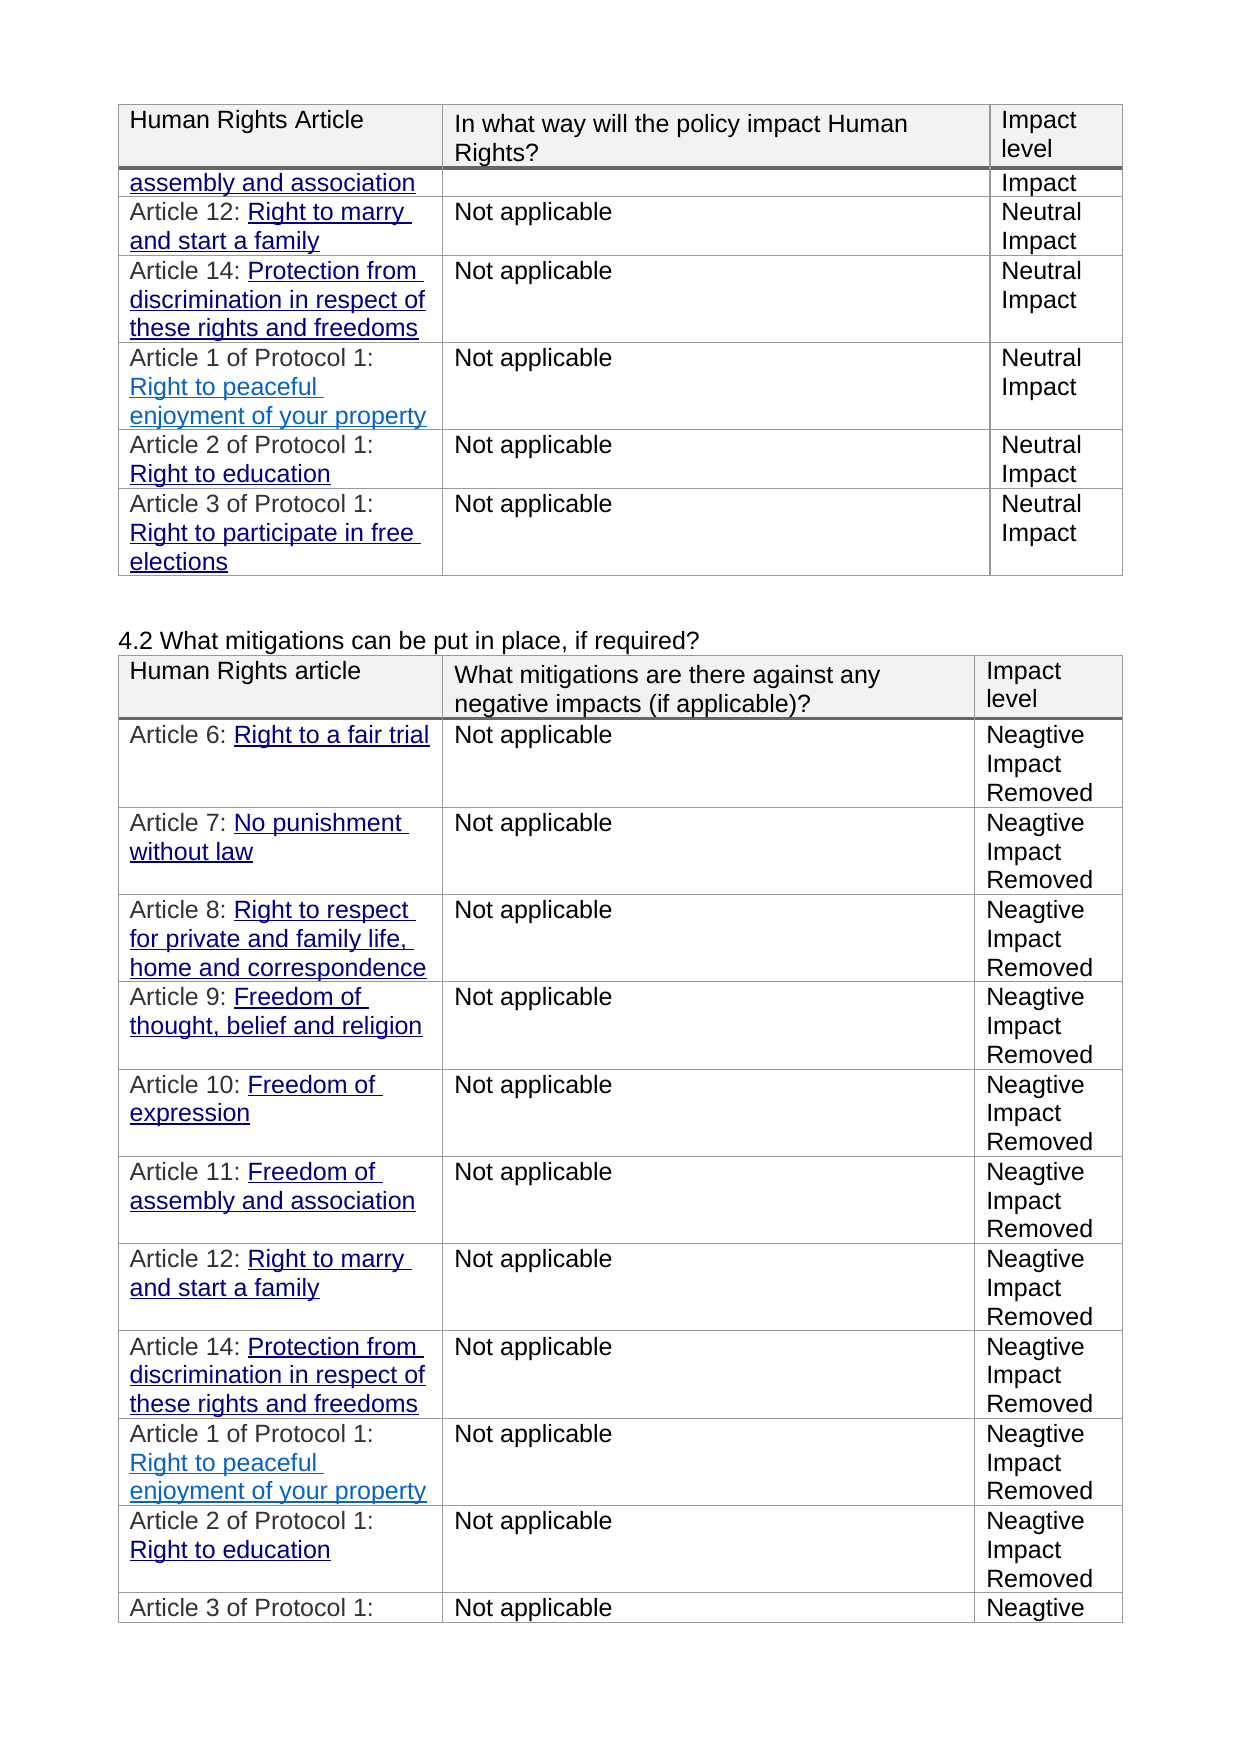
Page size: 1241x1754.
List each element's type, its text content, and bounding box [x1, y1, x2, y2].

table_cell Article 8: Right to respect for private and family life, home and correspondence [119, 895, 442, 981]
table_cell Article 1 of Protocol 1: Right to peaceful enjoyment of your property [119, 1419, 442, 1505]
table_cell Neutral Impact [991, 343, 1122, 429]
table_cell Article 10: Freedom of expression [119, 1070, 442, 1156]
table_cell Article 2 of Protocol 1: Right to education [119, 1506, 442, 1592]
table_cell Article 3 of Protocol 1: Right to participate in free elections [119, 489, 442, 575]
table_cell Not applicable [443, 256, 989, 342]
table_cell Article 3 of Protocol 1: [119, 1593, 442, 1622]
table_cell Not applicable [443, 197, 989, 255]
table_cell Not applicable [443, 808, 974, 894]
table_cell Not applicable [443, 895, 974, 981]
subtitle 4.2 What mitigations can be put in place, if required? [118, 626, 1122, 654]
table_cell assembly and association [119, 170, 442, 196]
table_cell Not applicable [443, 1244, 974, 1330]
table_cell Not applicable [443, 1070, 974, 1156]
table_header What mitigations are there against any negative impacts (if applicable)? [443, 656, 974, 717]
table_cell Article 2 of Protocol 1: Right to education [119, 430, 442, 488]
table_cell Article 11: Freedom of assembly and association [119, 1157, 442, 1243]
table_cell Choose an item. [975, 1070, 1122, 1156]
table_cell Not applicable [443, 1593, 974, 1622]
table_header Impact level [975, 656, 1122, 717]
table_cell Article 14: Protection from discrimination in respect of these rights and freedoms [119, 1331, 442, 1418]
table_cell Not applicable [443, 1157, 974, 1243]
table_cell Choose an item. [975, 1506, 1122, 1592]
table_cell Not applicable [443, 430, 989, 488]
table_cell Article 1 of Protocol 1: Right to peaceful enjoyment of your property [119, 343, 442, 429]
table_cell Not applicable [443, 1419, 974, 1505]
table_cell Impact [991, 170, 1122, 196]
table_cell [443, 170, 989, 196]
table_cell Article 12: Right to marry and start a family [119, 1244, 442, 1330]
table_cell Choose an item. [975, 1419, 1122, 1505]
table_cell Choose an item. [975, 895, 1122, 981]
table_header Human Rights Article [119, 105, 442, 166]
table_cell Choose an item. [975, 1593, 1122, 1622]
table_cell Choose an item. [975, 808, 1122, 894]
table_cell Choose an item. [975, 720, 1122, 807]
table_header Human Rights article [119, 656, 442, 717]
table_cell Not applicable [443, 343, 989, 429]
table_cell Choose an item. [975, 1244, 1122, 1330]
table_cell Neutral Impact [991, 197, 1122, 255]
table_cell Not applicable [443, 982, 974, 1068]
table_cell Neutral Impact [991, 489, 1122, 575]
table_header Impact level [991, 105, 1122, 166]
table_cell Choose an item. [975, 1331, 1122, 1418]
table_cell Article 12: Right to marry and start a family [119, 197, 442, 255]
table_cell Not applicable [443, 489, 989, 575]
table_cell Article 14: Protection from discrimination in respect of these rights and freedoms [119, 256, 442, 342]
table_cell Article 9: Freedom of thought, belief and religion [119, 982, 442, 1068]
table_cell Article 6: Right to a fair trial [119, 720, 442, 807]
table_cell Not applicable [443, 1506, 974, 1592]
table_cell Choose an item. [975, 982, 1122, 1068]
table_cell Not applicable [443, 720, 974, 807]
table_cell Neutral Impact [991, 256, 1122, 342]
table_header In what way will the policy impact Human Rights? [443, 105, 989, 166]
table_cell Not applicable [443, 1331, 974, 1418]
table_cell Neutral Impact [991, 430, 1122, 488]
table_cell Article 7: No punishment without law [119, 808, 442, 894]
table_cell Choose an item. [975, 1157, 1122, 1243]
